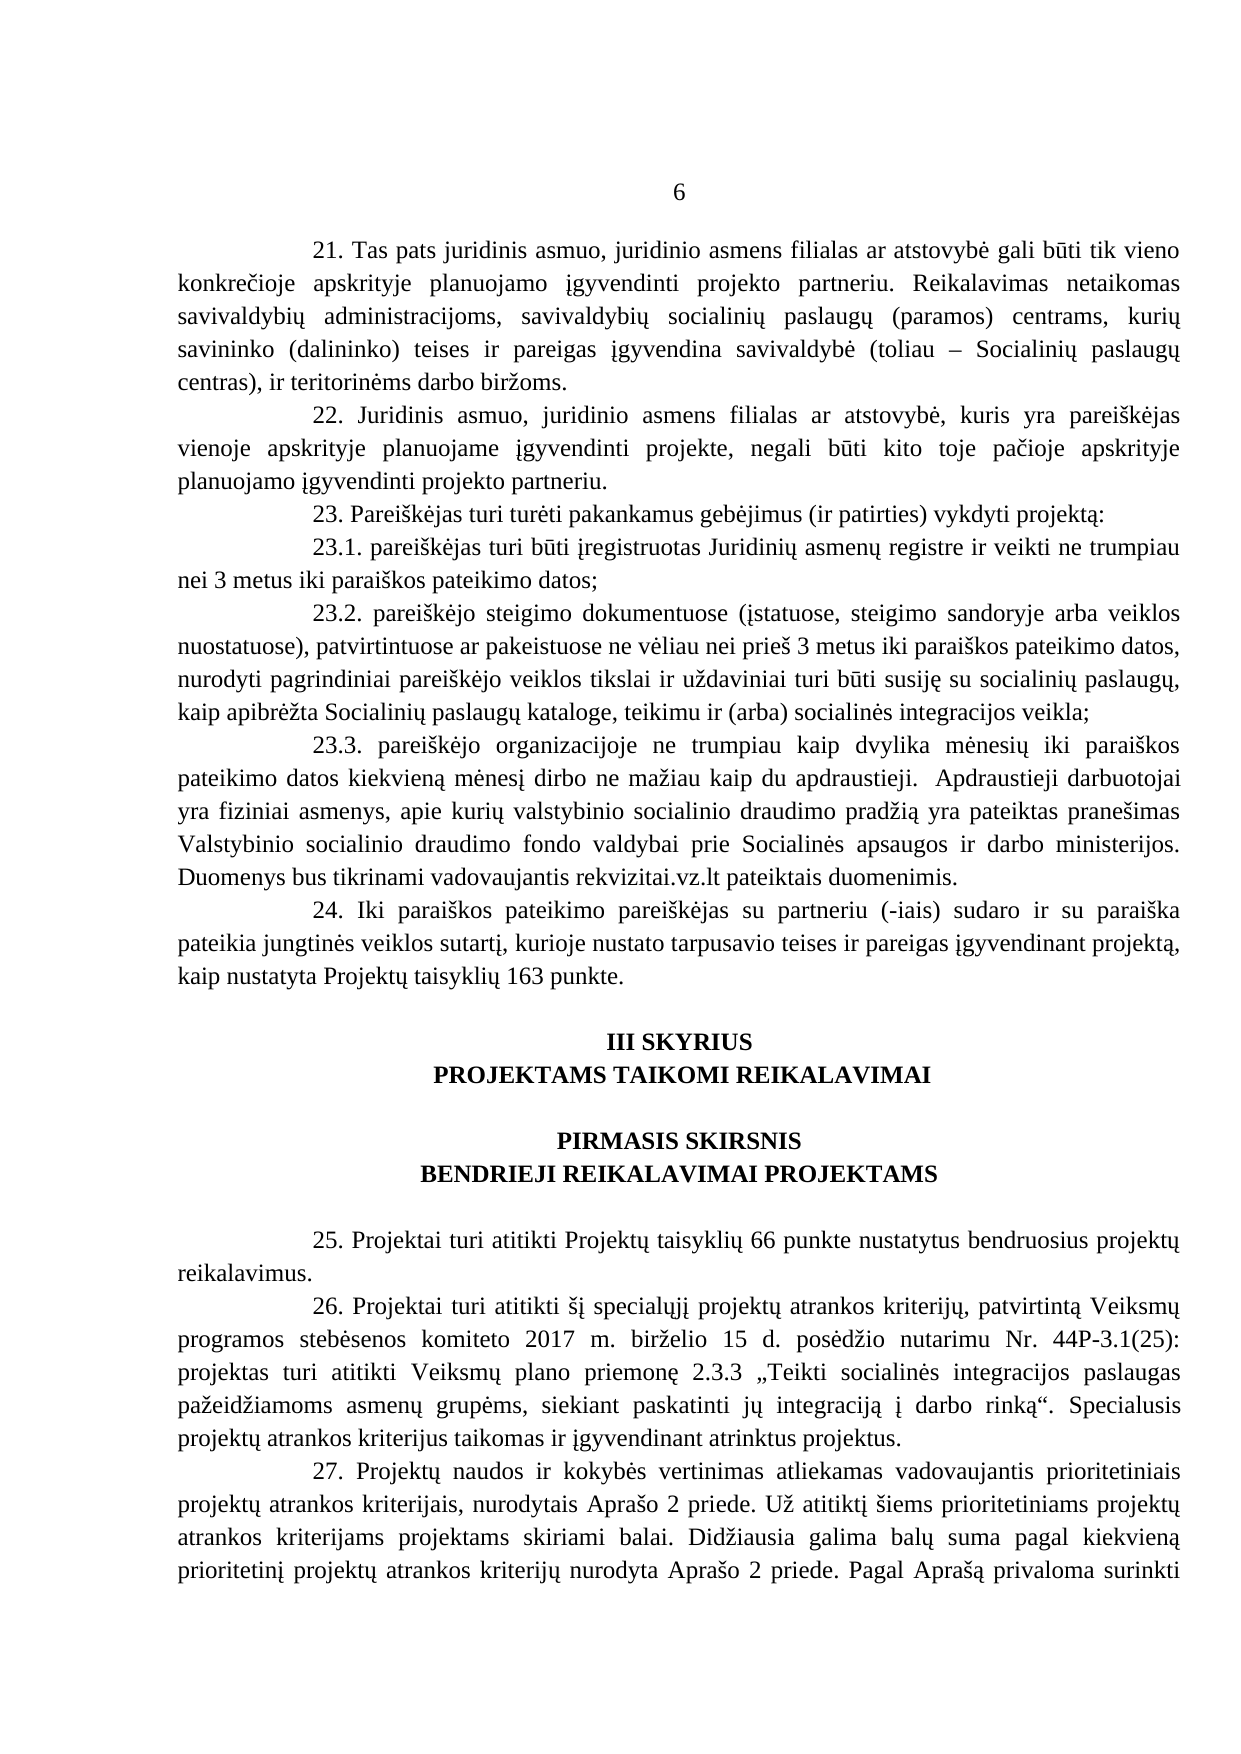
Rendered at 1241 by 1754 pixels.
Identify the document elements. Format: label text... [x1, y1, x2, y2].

text 23.1. pareiškėjas turi būti įregistruotas Juridinių asmenų registre ir veikti ne trumpiau nei 3 metus iki paraiškos pateikimo datos; [177, 532, 1181, 594]
text PROJEKTAMS TAIKOMI REIKALAVIMAI [177, 1060, 1181, 1089]
text BENDRIEJI REIKALAVIMAI PROJEKTAMS [177, 1159, 1181, 1188]
text 27. Projektų naudos ir kokybės vertinimas atliekamas vadovaujantis prioritetiniais projektų atrankos kriterijais, nurodytais Aprašo 2 priede. Už atitiktį šiems prioritetiniams projektų atrankos kriterijams projektams skiriami balai. Didžiausia galima balų suma pagal kiekvieną prioritetinį projektų atrankos kriterijų nurodyta Aprašo 2 priede. Pagal Aprašą privaloma surinkti [177, 1456, 1181, 1584]
text 25. Projektai turi atitikti Projektų taisyklių 66 punkte nustatytus bendruosius projektų reikalavimus. [177, 1225, 1181, 1287]
text 21. Tas pats juridinis asmuo, juridinio asmens filialas ar atstovybė gali būti tik vieno konkrečioje apskrityje planuojamo įgyvendinti projekto partneriu. Reikalavimas netaikomas savivaldybių administracijoms, savivaldybių socialinių paslaugų (paramos) centrams, kurių savininko (dalininko) teises ir pareigas įgyvendina savivaldybė (toliau – Socialinių paslaugų centras), ir teritorinėms darbo biržoms. [177, 235, 1181, 396]
text III SKYRIUS [177, 1027, 1181, 1056]
text PIRMASIS SKIRSNIS [177, 1126, 1181, 1155]
text 23.3. pareiškėjo organizacijoje ne trumpiau kaip dvylika mėnesių iki paraiškos pateikimo datos kiekvieną mėnesį dirbo ne mažiau kaip du apdraustieji. Apdraustieji darbuotojai yra fiziniai asmenys, apie kurių valstybinio socialinio draudimo pradžią yra pateiktas pranešimas Valstybinio socialinio draudimo fondo valdybai prie Socialinės apsaugos ir darbo ministerijos. Duomenys bus tikrinami vadovaujantis rekvizitai.vz.lt pateiktais duomenimis. [177, 730, 1181, 891]
text 23.2. pareiškėjo steigimo dokumentuose (įstatuose, steigimo sandoryje arba veiklos nuostatuose), patvirtintuose ar pakeistuose ne vėliau nei prieš 3 metus iki paraiškos pateikimo datos, nurodyti pagrindiniai pareiškėjo veiklos tikslai ir uždaviniai turi būti susiję su socialinių paslaugų, kaip apibrėžta Socialinių paslaugų kataloge, teikimu ir (arba) socialinės integracijos veikla; [177, 598, 1181, 726]
text 26. Projektai turi atitikti šį specialųjį projektų atrankos kriterijų, patvirtintą Veiksmų programos stebėsenos komiteto 2017 m. birželio 15 d. posėdžio nutarimu Nr. 44P-3.1(25): projektas turi atitikti Veiksmų plano priemonę 2.3.3 „Teikti socialinės integracijos paslaugas pažeidžiamoms asmenų grupėms, siekiant paskatinti jų integraciją į darbo rinką“. Specialusis projektų atrankos kriterijus taikomas ir įgyvendinant atrinktus projektus. [177, 1291, 1181, 1452]
text 24. Iki paraiškos pateikimo pareiškėjas su partneriu (-iais) sudaro ir su paraiška pateikia jungtinės veiklos sutartį, kurioje nustato tarpusavio teises ir pareigas įgyvendinant projektą, kaip nustatyta Projektų taisyklių 163 punkte. [177, 895, 1181, 990]
text 22. Juridinis asmuo, juridinio asmens filialas ar atstovybė, kuris yra pareiškėjas vienoje apskrityje planuojame įgyvendinti projekte, negali būti kito toje pačioje apskrityje planuojamo įgyvendinti projekto partneriu. [177, 400, 1181, 494]
text 23. Pareiškėjas turi turėti pakankamus gebėjimus (ir patirties) vykdyti projektą: [177, 499, 1181, 528]
